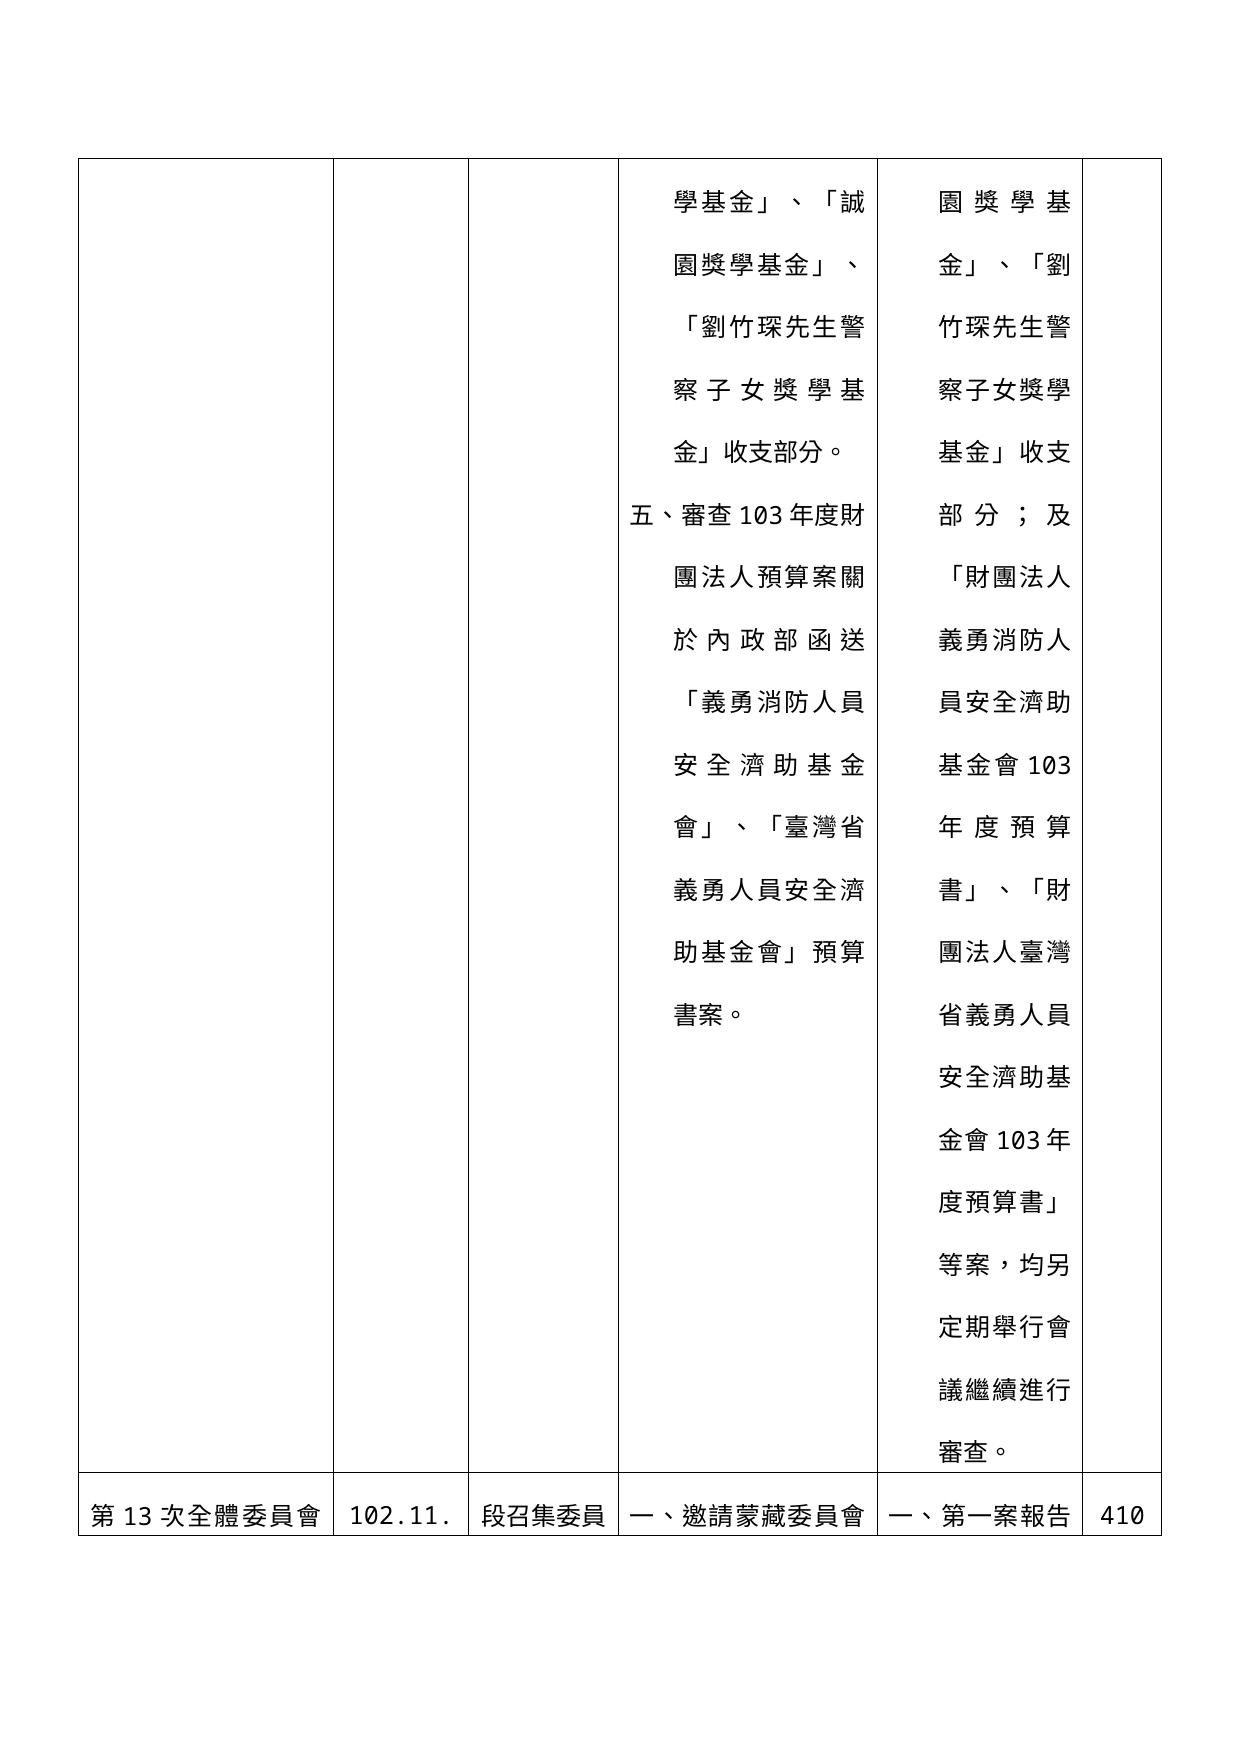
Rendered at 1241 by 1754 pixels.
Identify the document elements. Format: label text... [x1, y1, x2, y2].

table_cell 410 [1083, 1473, 1161, 1535]
table_cell [1083, 159, 1161, 1472]
table_cell 一、邀請蒙藏委員會 [619, 1473, 877, 1535]
table_cell 102.11. [334, 1473, 468, 1535]
table_cell 段召集委員 [469, 1473, 618, 1535]
table_cell [79, 159, 333, 1472]
table_cell 一、第一案報告 [878, 1473, 1082, 1535]
table_cell [334, 159, 468, 1472]
table_cell [469, 159, 618, 1472]
table_cell 園獎學基金」、「劉竹琛先生警察子女獎學基金」收支部分；及「財團法人義勇消防人員安全濟助基金會103年度預算書」、「財團法人臺灣省義勇人員安全濟助基金會103年度預算書」等案，均另定期舉行會議繼續進行審查。 [878, 159, 1082, 1472]
table_cell 第13次全體委員會 [79, 1473, 333, 1535]
table_cell 學基金」、「誠園獎學基金」、「劉竹琛先生警察子女獎學基金」收支部分。 五、審查103年度財團法人預算案關於內政部函送「義勇消防人員安全濟助基金會」、「臺灣省義勇人員安全濟助基金會」預算書案。 [619, 159, 877, 1472]
